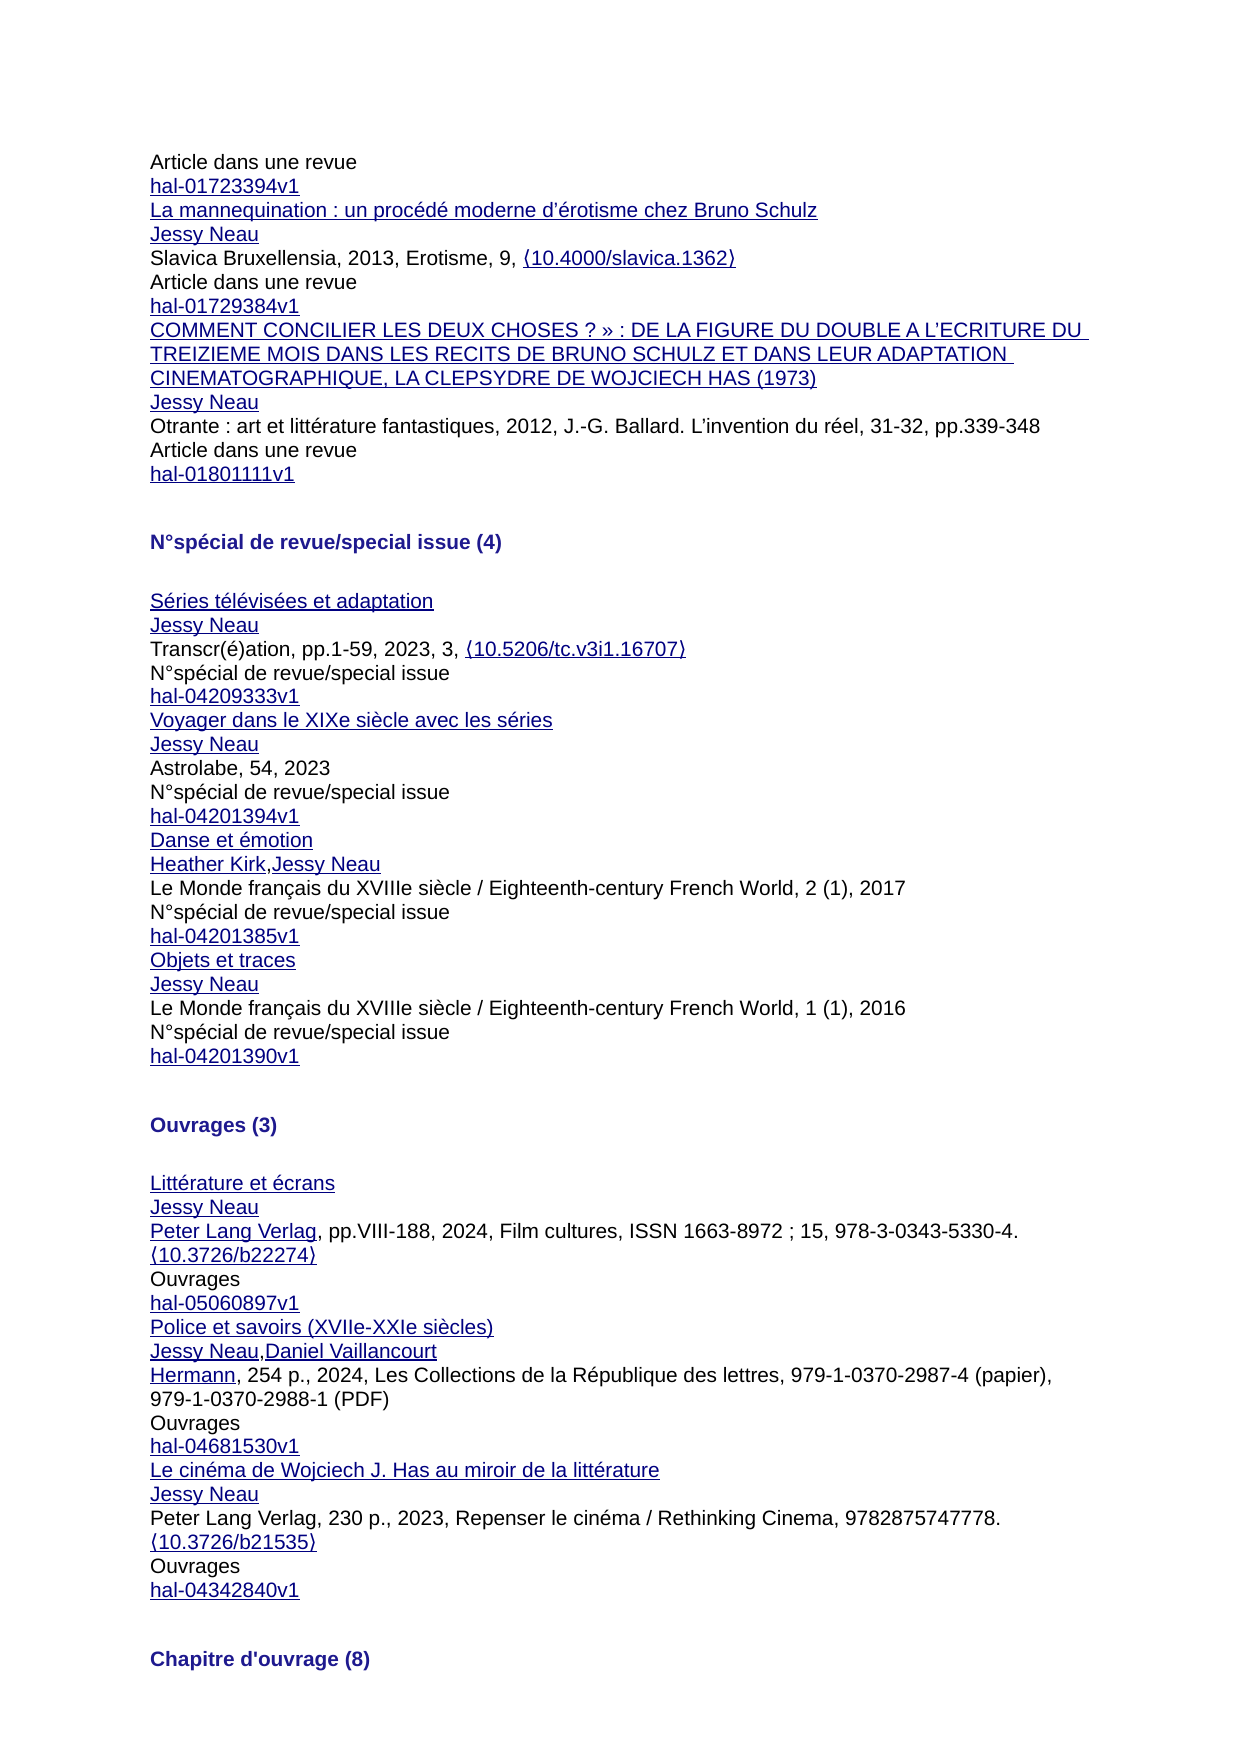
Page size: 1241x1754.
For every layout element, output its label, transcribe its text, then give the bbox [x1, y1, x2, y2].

table_cell COMMENT CONCILIER LES DEUX CHOSES ? » : DE LA FIGURE DU DOUBLE A L’ECRITURE DU TREIZIEME MOIS DANS LES RECITS DE BRUNO SCHULZ ET DANS LEUR ADAPTATION CINEMATOGRAPHIQUE, LA CLEPSYDRE DE WOJCIECH HAS (1973) Jessy Neau Otrante : art et littérature fantastiques, 2012, J.-G. Ballard. L’invention du réel, 31-32, pp.339-348 Article dans une revue hal-01801111v1 [150, 318, 1090, 485]
table_header Littérature et écrans Jessy Neau Peter Lang Verlag, pp.VIII-188, 2024, Film cultures, ISSN 1663-8972 ; 15, 978-3-0343-5330-4. ⟨10.3726/b22274⟩ Ouvrages hal-05060897v1 [150, 1171, 1090, 1314]
subtitle N°spécial de revue/special issue (4) [150, 530, 1090, 554]
table_cell Objets et traces Jessy Neau Le Monde français du XVIIIe siècle / Eighteenth-century French World, 1 (1), 2016 N°spécial de revue/special issue hal-04201390v1 [150, 948, 1090, 1068]
table_header Séries télévisées et adaptation Jessy Neau Transcr(é)ation, pp.1-59, 2023, 3, ⟨10.5206/tc.v3i1.16707⟩ N°spécial de revue/special issue hal-04209333v1 [150, 589, 1090, 708]
table_cell La mannequination : un procédé moderne d’érotisme chez Bruno Schulz Jessy Neau Slavica Bruxellensia, 2013, Erotisme, 9, ⟨10.4000/slavica.1362⟩ Article dans une revue hal-01729384v1 [150, 198, 1090, 318]
table_cell Police et savoirs (XVIIe-XXIe siècles) Jessy Neau,Daniel Vaillancourt Hermann, 254 p., 2024, Les Collections de la République des lettres, 979-1-0370-2987-4 (papier), 979-1-0370-2988-1 (PDF) Ouvrages hal-04681530v1 [150, 1315, 1090, 1458]
subtitle Chapitre d'ouvrage (8) [150, 1647, 1090, 1671]
table_cell Voyager dans le XIXe siècle avec les séries Jessy Neau Astrolabe, 54, 2023 N°spécial de revue/special issue hal-04201394v1 [150, 708, 1090, 828]
table_cell Article dans une revue hal-01723394v1 [150, 150, 1090, 198]
table_cell Danse et émotion Heather Kirk,Jessy Neau Le Monde français du XVIIIe siècle / Eighteenth-century French World, 2 (1), 2017 N°spécial de revue/special issue hal-04201385v1 [150, 828, 1090, 948]
subtitle Ouvrages (3) [150, 1112, 1090, 1136]
table_cell Le cinéma de Wojciech J. Has au miroir de la littérature Jessy Neau Peter Lang Verlag, 230 p., 2023, Repenser le cinéma / Rethinking Cinema, 9782875747778. ⟨10.3726/b21535⟩ Ouvrages hal-04342840v1 [150, 1458, 1090, 1602]
